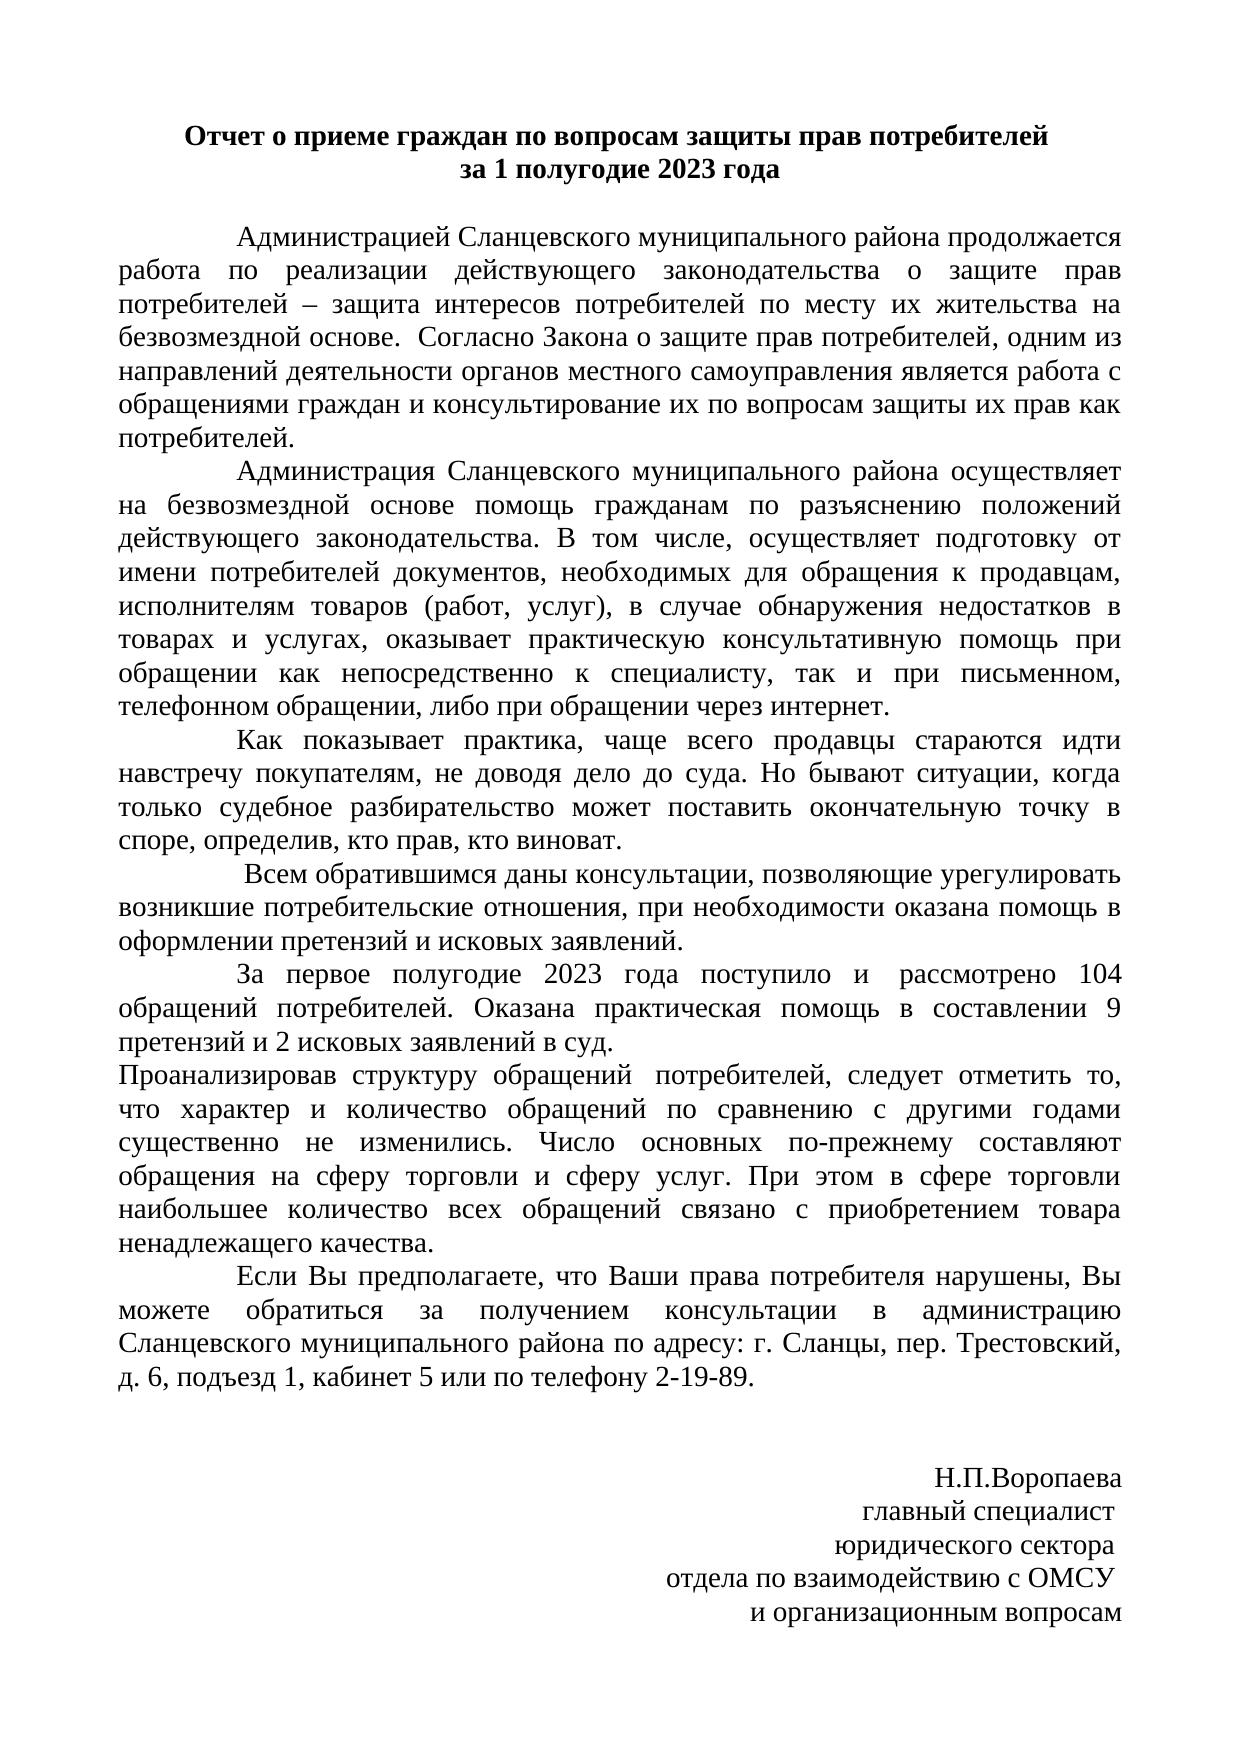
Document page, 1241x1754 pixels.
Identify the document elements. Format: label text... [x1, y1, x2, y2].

text за 1 полугодие 2023 года [118, 152, 1122, 185]
text Н.П.Воропаева [118, 1460, 1122, 1493]
text Всем обратившимся даны консультации, позволяющие урегулировать возникшие потребительские отношения, при необходимости оказана помощь в оформлении претензий и исковых заявлений. [118, 856, 1122, 957]
text отдела по взаимодействию с ОМСУ [118, 1560, 1122, 1594]
text главный специалист [118, 1493, 1122, 1527]
text Администрация Сланцевского муниципального района осуществляет на безвозмездной основе помощь гражданам по разъяснению положений действующего законодательства. В том числе, осуществляет подготовку от имени потребителей документов, необходимых для обращения к продавцам, исполнителям товаров (работ, услуг), в случае обнаружения недостатков в товарах и услугах, оказывает практическую консультативную помощь при обращении как непосредственно к специалисту, так и при письменном, телефонном обращении, либо при обращении через интернет. [118, 453, 1122, 722]
text За первое полугодие 2023 года поступило и рассмотрено 104 обращений потребителей. Оказана практическая помощь в составлении 9 претензий и 2 исковых заявлений в суд. [118, 957, 1122, 1057]
text Администрацией Сланцевского муниципального района продолжается работа по реализации действующего законодательства о защите прав потребителей – защита интересов потребителей по месту их жительства на безвозмездной основе. Согласно Закона о защите прав потребителей, одним из направлений деятельности органов местного самоуправления является работа с обращениями граждан и консультирование их по вопросам защиты их прав как потребителей. [118, 219, 1122, 453]
text Отчет о приеме граждан по вопросам защиты прав потребителей [118, 118, 1122, 152]
text юридического сектора [118, 1527, 1122, 1560]
text и организационным вопросам [118, 1594, 1122, 1627]
text Как показывает практика, чаще всего продавцы стараются идти навстречу покупателям, не доводя дело до суда. Но бывают ситуации, когда только судебное разбирательство может поставить окончательную точку в споре, определив, кто прав, кто виноват. [118, 722, 1122, 856]
text Если Вы предполагаете, что Ваши права потребителя нарушены, Вы можете обратиться за получением консультации в администрацию Сланцевского муниципального района по адресу: г. Сланцы, пер. Трестовский, д. 6, подъезд 1, кабинет 5 или по телефону 2-19-89. [118, 1258, 1122, 1393]
text Проанализировав структуру обращений потребителей, следует отметить то, что характер и количество обращений по сравнению с другими годами существенно не изменились. Число основных по-прежнему составляют обращения на сферу торговли и сферу услуг. При этом в сфере торговли наибольшее количество всех обращений связано с приобретением товара ненадлежащего качества. [118, 1057, 1122, 1258]
